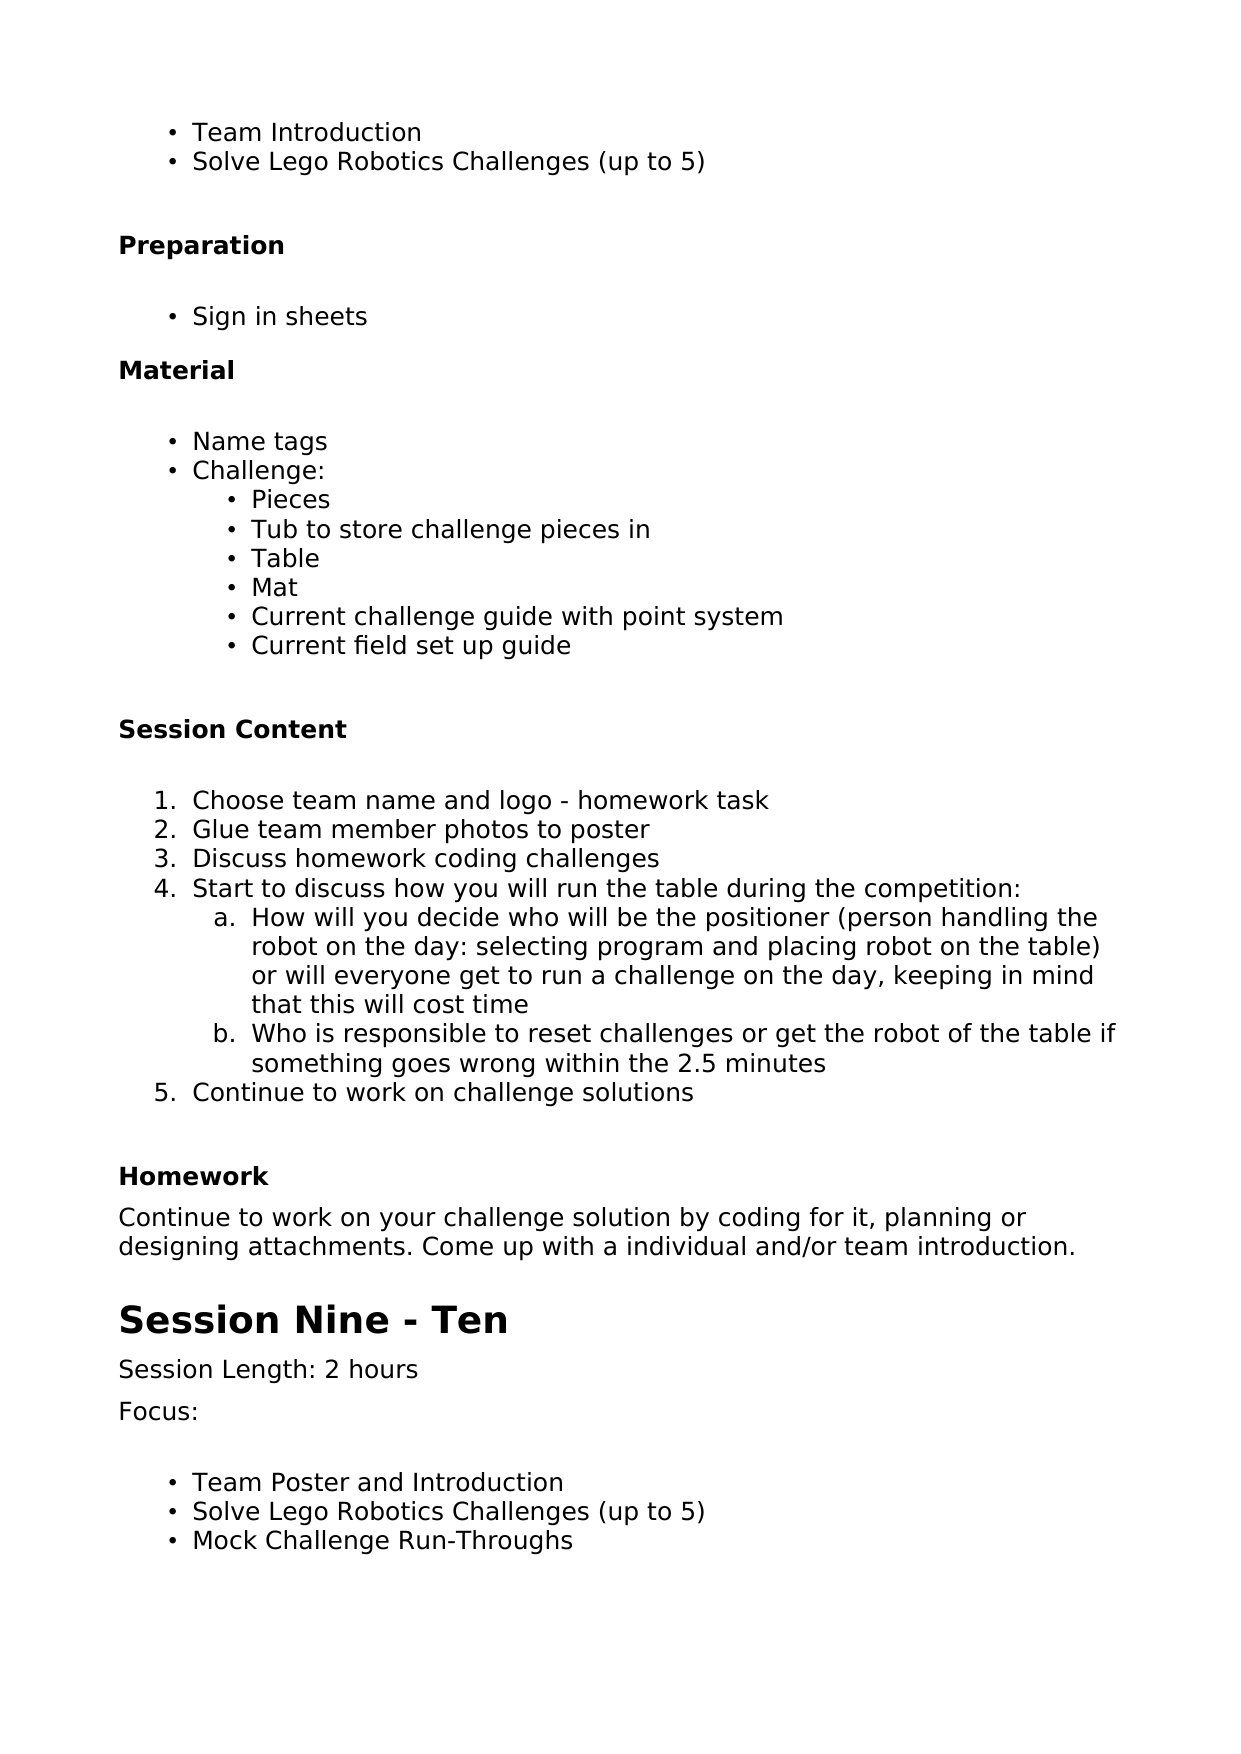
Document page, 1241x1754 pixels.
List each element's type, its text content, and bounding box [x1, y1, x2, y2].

list Solve Lego Robotics Challenges (up to 5) [177, 1497, 1122, 1526]
list Team Poster and Introduction [177, 1468, 1122, 1497]
list Mock Challenge Run-Throughs [177, 1526, 1122, 1556]
list Tub to store challenge pieces in [236, 515, 1122, 544]
list Start to discuss how you will run the table during the competition: [177, 874, 1122, 903]
subtitle Material [118, 356, 1122, 385]
list Pieces [236, 486, 1122, 515]
list Current challenge guide with point system [236, 602, 1122, 632]
list How will you decide who will be the positioner (person handling the robot on the day: selecting program and placing robot on the table) or will everyone get to run a challenge on the day, keeping in mind that this will cost time [236, 903, 1122, 1020]
list Sign in sheets [177, 302, 1122, 331]
list Team Introduction [177, 118, 1122, 147]
list Mat [236, 573, 1122, 602]
text Session Length: 2 hours [118, 1355, 1122, 1384]
subtitle Preparation [118, 231, 1122, 260]
list Glue team member photos to poster [177, 816, 1122, 845]
list Continue to work on challenge solutions [177, 1078, 1122, 1107]
list Who is responsible to reset challenges or get the robot of the table if something goes wrong within the 2.5 minutes [236, 1020, 1122, 1078]
list Name tags [177, 427, 1122, 457]
list Discuss homework coding challenges [177, 845, 1122, 874]
subtitle Homework [118, 1162, 1122, 1191]
subtitle Session Nine - Ten [118, 1299, 1122, 1343]
list Solve Lego Robotics Challenges (up to 5) [177, 147, 1122, 176]
text Focus: [118, 1397, 1122, 1426]
text Continue to work on your challenge solution by coding for it, planning or designing attachments. Come up with a individual and/or team introduction. [118, 1203, 1122, 1262]
list Table [236, 544, 1122, 573]
list Choose team name and logo - homework task [177, 786, 1122, 816]
list Challenge: [177, 457, 1122, 486]
list Current field set up guide [236, 632, 1122, 661]
subtitle Session Content [118, 715, 1122, 744]
